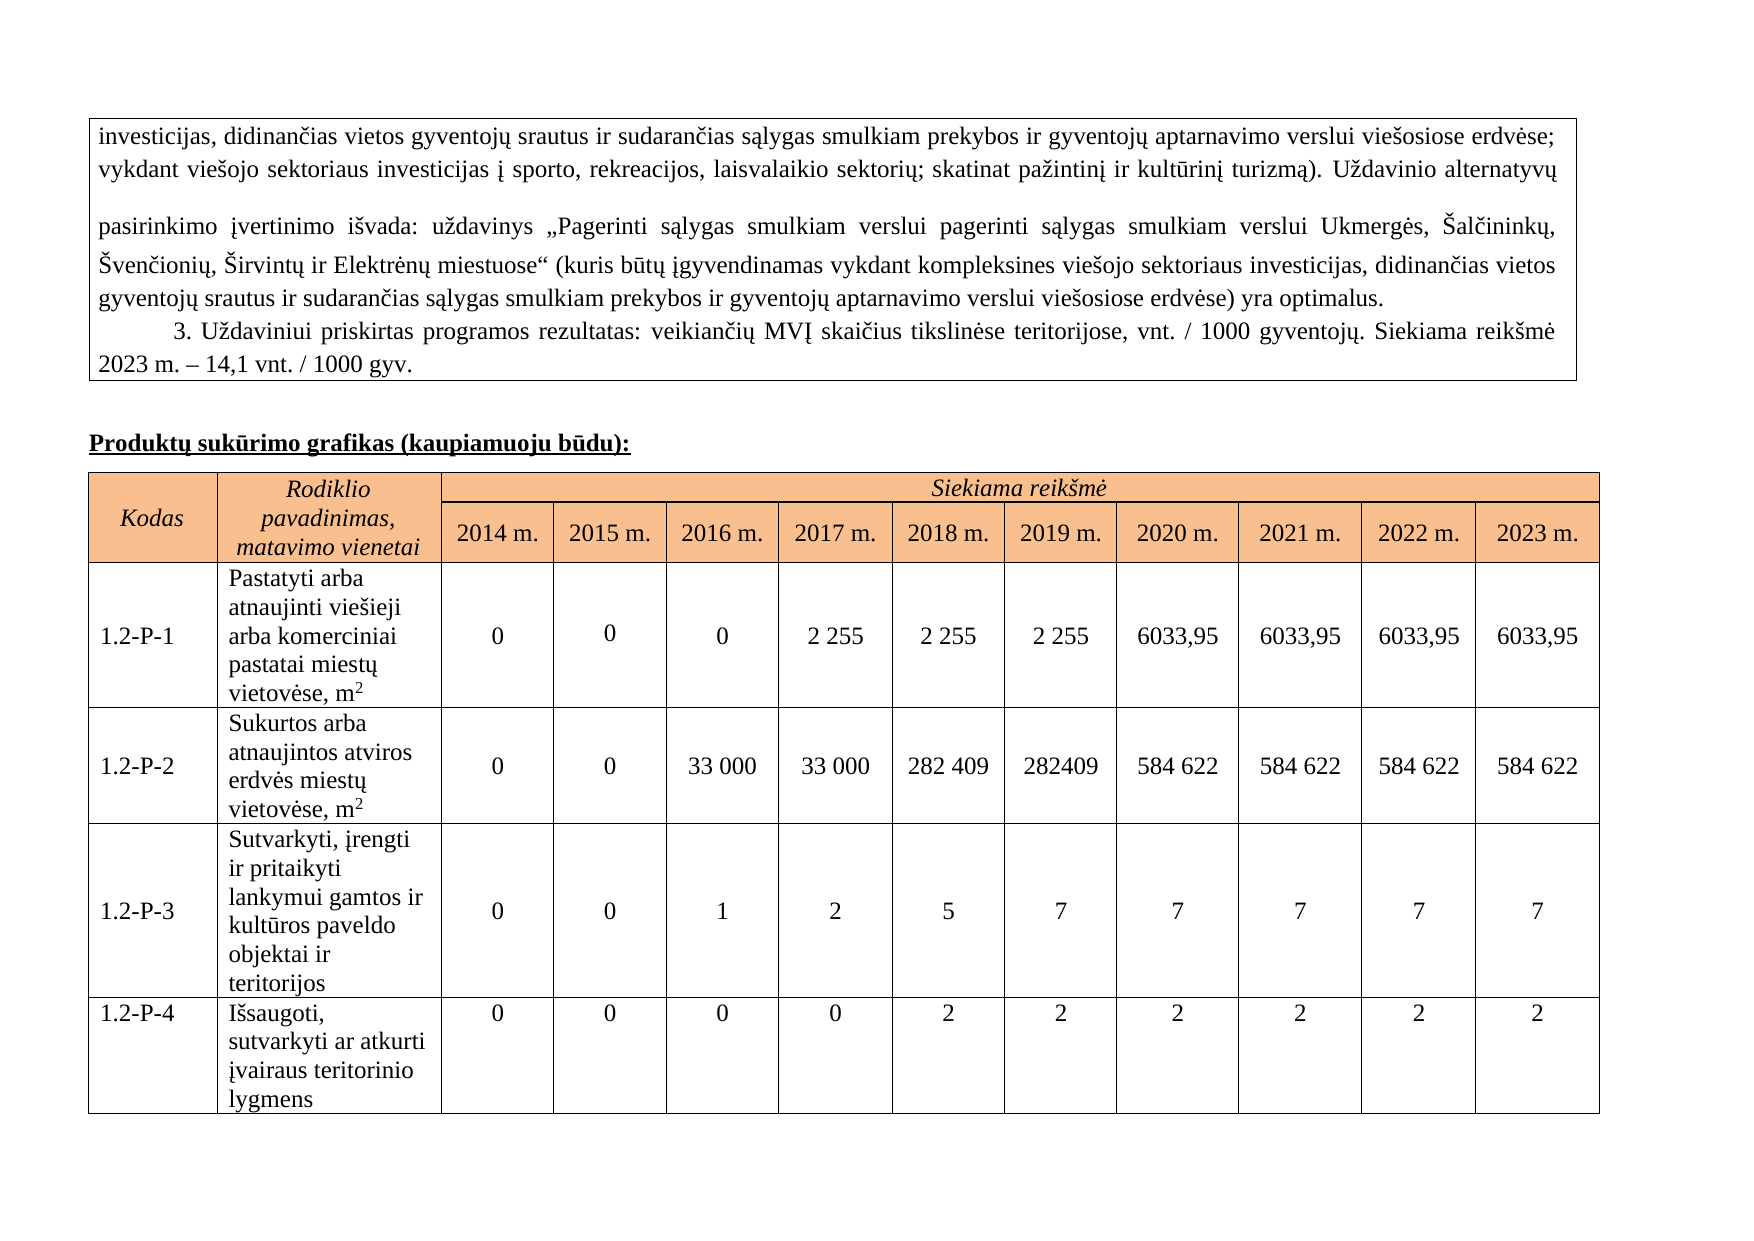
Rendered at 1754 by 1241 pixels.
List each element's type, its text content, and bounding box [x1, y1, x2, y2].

table_cell 0 [442, 998, 553, 1113]
table_cell 1.2-P-4 [89, 998, 217, 1113]
table_cell 2014 m. [442, 503, 553, 562]
table_cell 584 622 [1362, 708, 1475, 823]
table_cell 0 [554, 824, 666, 997]
table_cell Sutvarkyti, įrengti ir pritaikyti lankymui gamtos ir kultūros paveldo objektai ir teritorijos [218, 824, 441, 997]
table_cell 584 622 [1476, 708, 1599, 823]
table_cell 0 [442, 563, 553, 707]
table_cell 2017 m. [779, 503, 892, 562]
table_cell 2019 m. [1005, 503, 1116, 562]
table_cell 2020 m. [1117, 503, 1238, 562]
table_cell 1.2-P-1 [89, 563, 217, 707]
table_cell 7 [1239, 824, 1361, 997]
table_cell Pastatyti arba atnaujinti viešieji arba komerciniai pastatai miestų vietovėse, m2 [218, 563, 441, 707]
table_cell 2022 m. [1362, 503, 1475, 562]
table_cell 282409 [1005, 708, 1116, 823]
table_cell 0 [554, 708, 666, 823]
table_cell 1 [667, 824, 778, 997]
text 3. Uždaviniui priskirtas programos rezultatas: veikiančių MVĮ skaičius tikslinėse teritorijose, vnt. / 1000 gyventojų. Siekiama reikšmė 2023 m. – 14,1 vnt. / 1000 gyv. [90, 313, 1576, 380]
table_cell 2 [1476, 998, 1599, 1113]
table_cell 0 [442, 708, 553, 823]
table_cell 33 000 [779, 708, 892, 823]
table_cell 584 622 [1117, 708, 1238, 823]
table_header Rodiklio pavadinimas, matavimo vienetai [218, 473, 441, 562]
table_cell 7 [1117, 824, 1238, 997]
table_header Siekiama reikšmė [442, 473, 1599, 501]
text investicijas, didinančias vietos gyventojų srautus ir sudarančias sąlygas smulkiam prekybos ir gyventojų aptarnavimo verslui viešosiose erdvėse; vykdant viešojo sektoriaus investicijas į sporto, rekreacijos, laisvalaikio sektorių; skatinat pažintinį ir kultūrinį turizmą). Uždavinio alternatyvų pasirinkimo įvertinimo išvada: uždavinys „Pagerinti sąlygas smulkiam verslui pagerinti sąlygas smulkiam verslui Ukmergės, Šalčininkų, Švenčionių, Širvintų ir Elektrėnų miestuose“ (kuris būtų įgyvendinamas vykdant kompleksines viešojo sektoriaus investicijas, didinančias vietos gyventojų srautus ir sudarančias sąlygas smulkiam prekybos ir gyventojų aptarnavimo verslui viešosiose erdvėse) yra optimalus. [90, 119, 1576, 312]
table_cell Išsaugoti, sutvarkyti ar atkurti įvairaus teritorinio lygmens [218, 998, 441, 1113]
table_cell 5 [893, 824, 1004, 997]
table_cell 6033,95 [1362, 563, 1475, 707]
table_cell 7 [1005, 824, 1116, 997]
table_cell 584 622 [1239, 708, 1361, 823]
table_cell 1.2-P-3 [89, 824, 217, 997]
table_cell 7 [1476, 824, 1599, 997]
table_cell 2018 m. [893, 503, 1004, 562]
table_cell 6033,95 [1117, 563, 1238, 707]
table_cell 6033,95 [1476, 563, 1599, 707]
table_header Kodas [89, 473, 217, 562]
table_cell 2023 m. [1476, 503, 1599, 562]
table_cell 282 409 [893, 708, 1004, 823]
table_cell 0 [779, 998, 892, 1113]
table_cell 0 [442, 824, 553, 997]
table_cell 2021 m. [1239, 503, 1361, 562]
text Produktų sukūrimo grafikas (kaupiamuoju būdu): [89, 428, 1577, 457]
table_cell 2 [893, 998, 1004, 1113]
table_cell 2 [1239, 998, 1361, 1113]
table_cell 2 [1362, 998, 1475, 1113]
table_cell 7 [1362, 824, 1475, 997]
table_cell 2 255 [779, 563, 892, 707]
table_cell 6033,95 [1239, 563, 1361, 707]
table_cell 33 000 [667, 708, 778, 823]
table_cell 0 [667, 998, 778, 1113]
table_cell Sukurtos arba atnaujintos atviros erdvės miestų vietovėse, m2 [218, 708, 441, 823]
table_cell 0 [667, 563, 778, 707]
table_cell 2 [1117, 998, 1238, 1113]
table_cell 1.2-P-2 [89, 708, 217, 823]
table_cell 0 [554, 563, 666, 707]
table_cell 2 [1005, 998, 1116, 1113]
table_cell 2016 m. [667, 503, 778, 562]
table_cell 2 [779, 824, 892, 997]
table_cell 2015 m. [554, 503, 666, 562]
table_cell 0 [554, 998, 666, 1113]
table_cell 2 255 [1005, 563, 1116, 707]
table_cell 2 255 [893, 563, 1004, 707]
